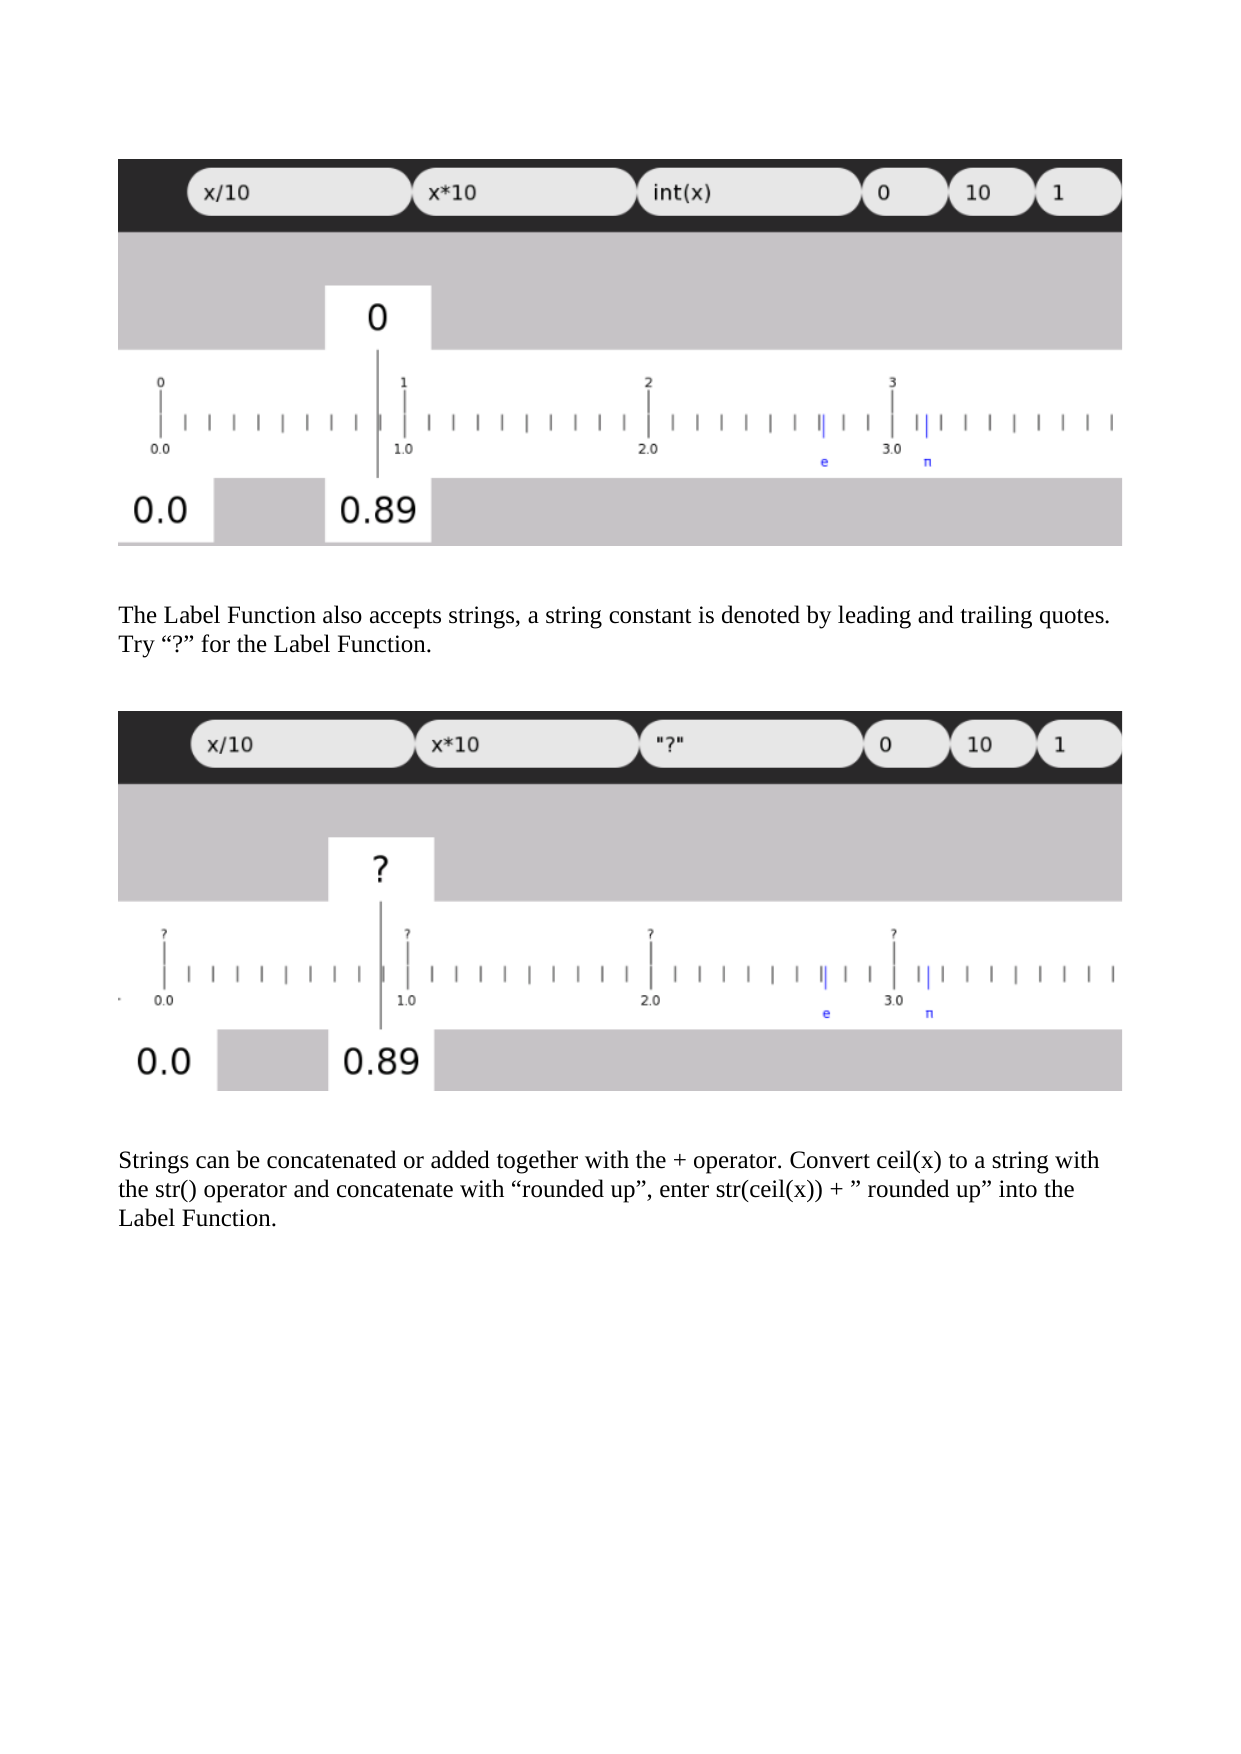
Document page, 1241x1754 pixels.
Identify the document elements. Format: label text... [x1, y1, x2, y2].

text Strings can be concatenated or added together with the + operator. Convert ceil(x) to a string with the str() operator and concatenate with “rounded up”, enter str(ceil(x)) + ” rounded up” into the Label Function. [118, 1145, 1122, 1232]
text The Label Function also accepts strings, a string constant is denoted by leading and trailing quotes. Try “?” for the Label Function. [118, 600, 1122, 658]
